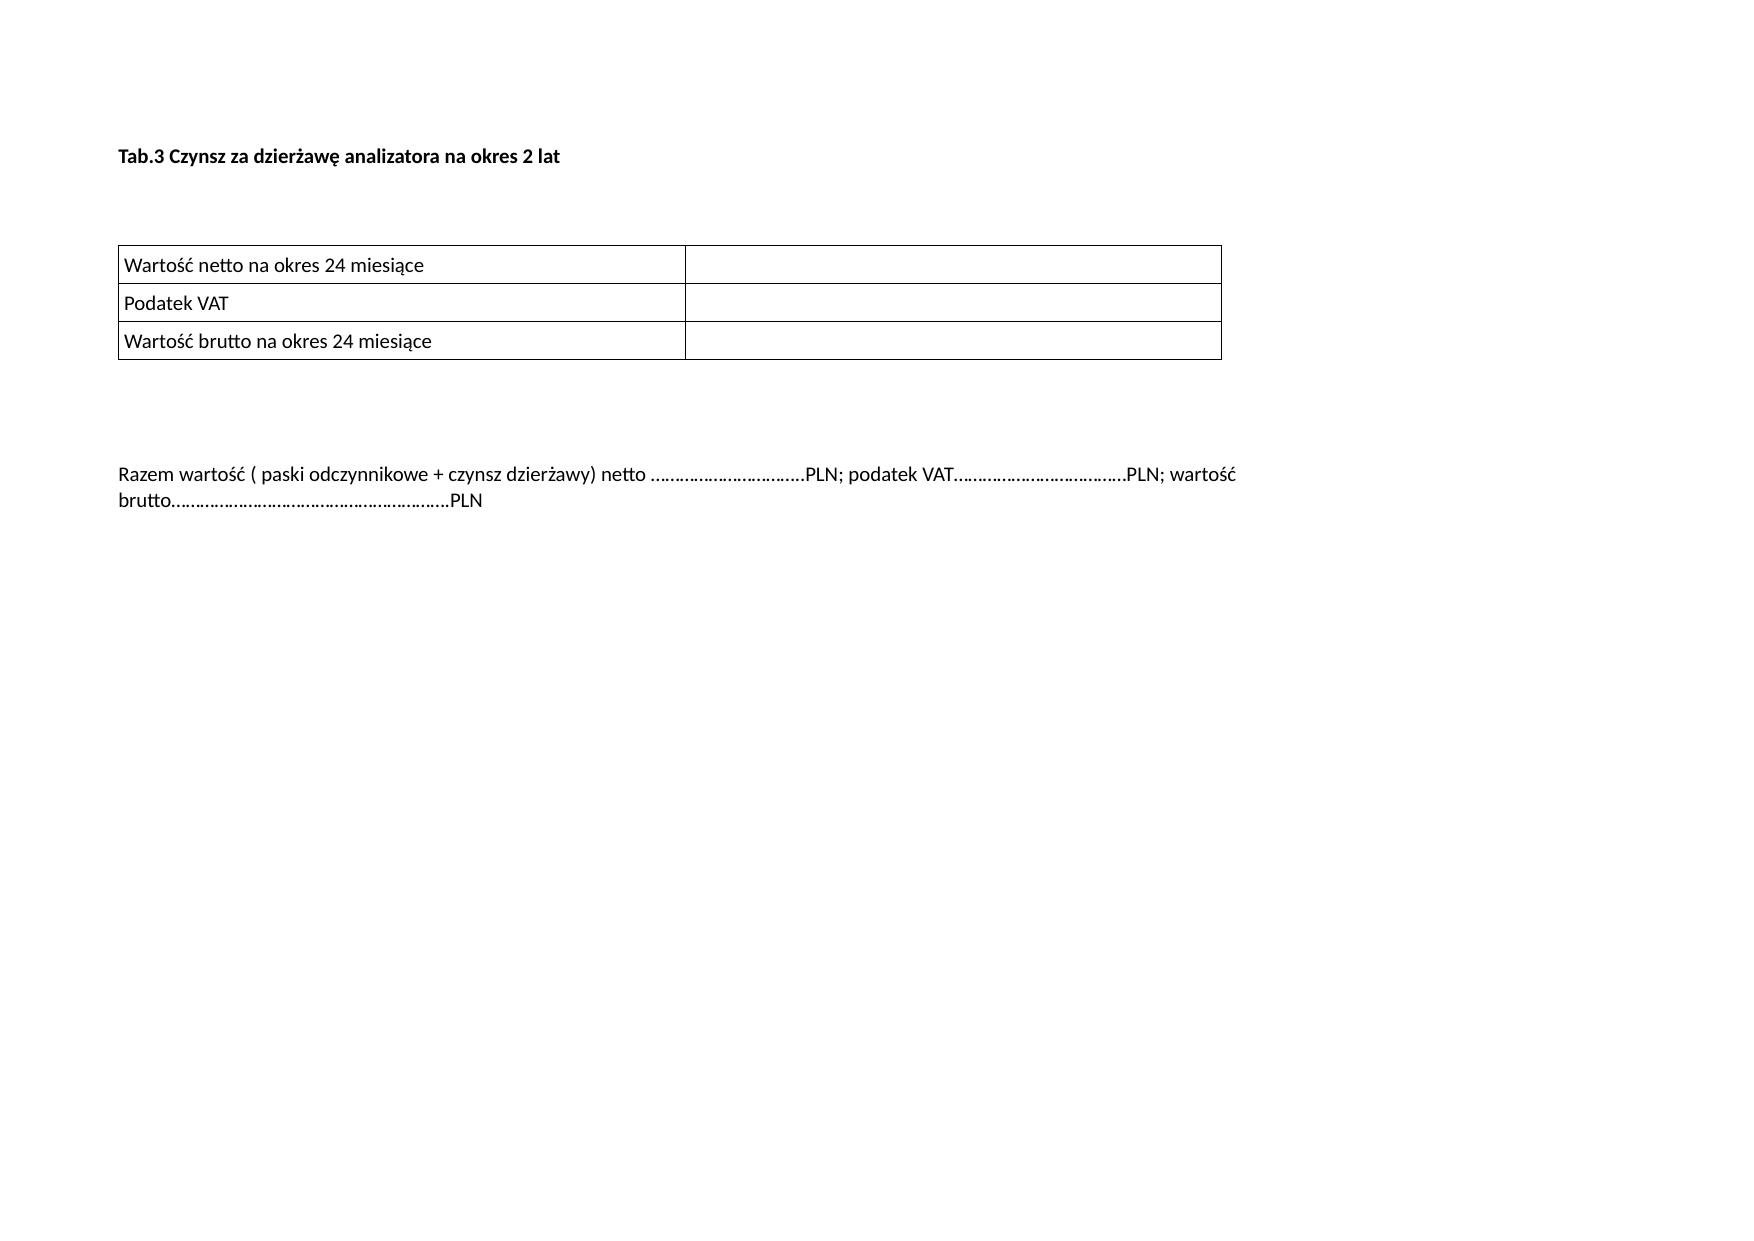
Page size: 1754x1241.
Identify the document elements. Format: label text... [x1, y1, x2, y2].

table_cell Wartość brutto na okres 24 miesiące [119, 322, 685, 359]
table_header [686, 246, 1221, 283]
table_cell [686, 322, 1221, 359]
text Tab.3 Czynsz za dzierżawę analizatora na okres 2 lat [118, 143, 1432, 169]
table_cell [686, 284, 1221, 321]
text Razem wartość ( paski odczynnikowe + czynsz dzierżawy) netto …………………………..PLN; podatek VAT………………………………PLN; wartość brutto………………………………………………….PLN [118, 462, 1432, 512]
table_cell Podatek VAT [119, 284, 685, 321]
table_header Wartość netto na okres 24 miesiące [119, 246, 685, 283]
